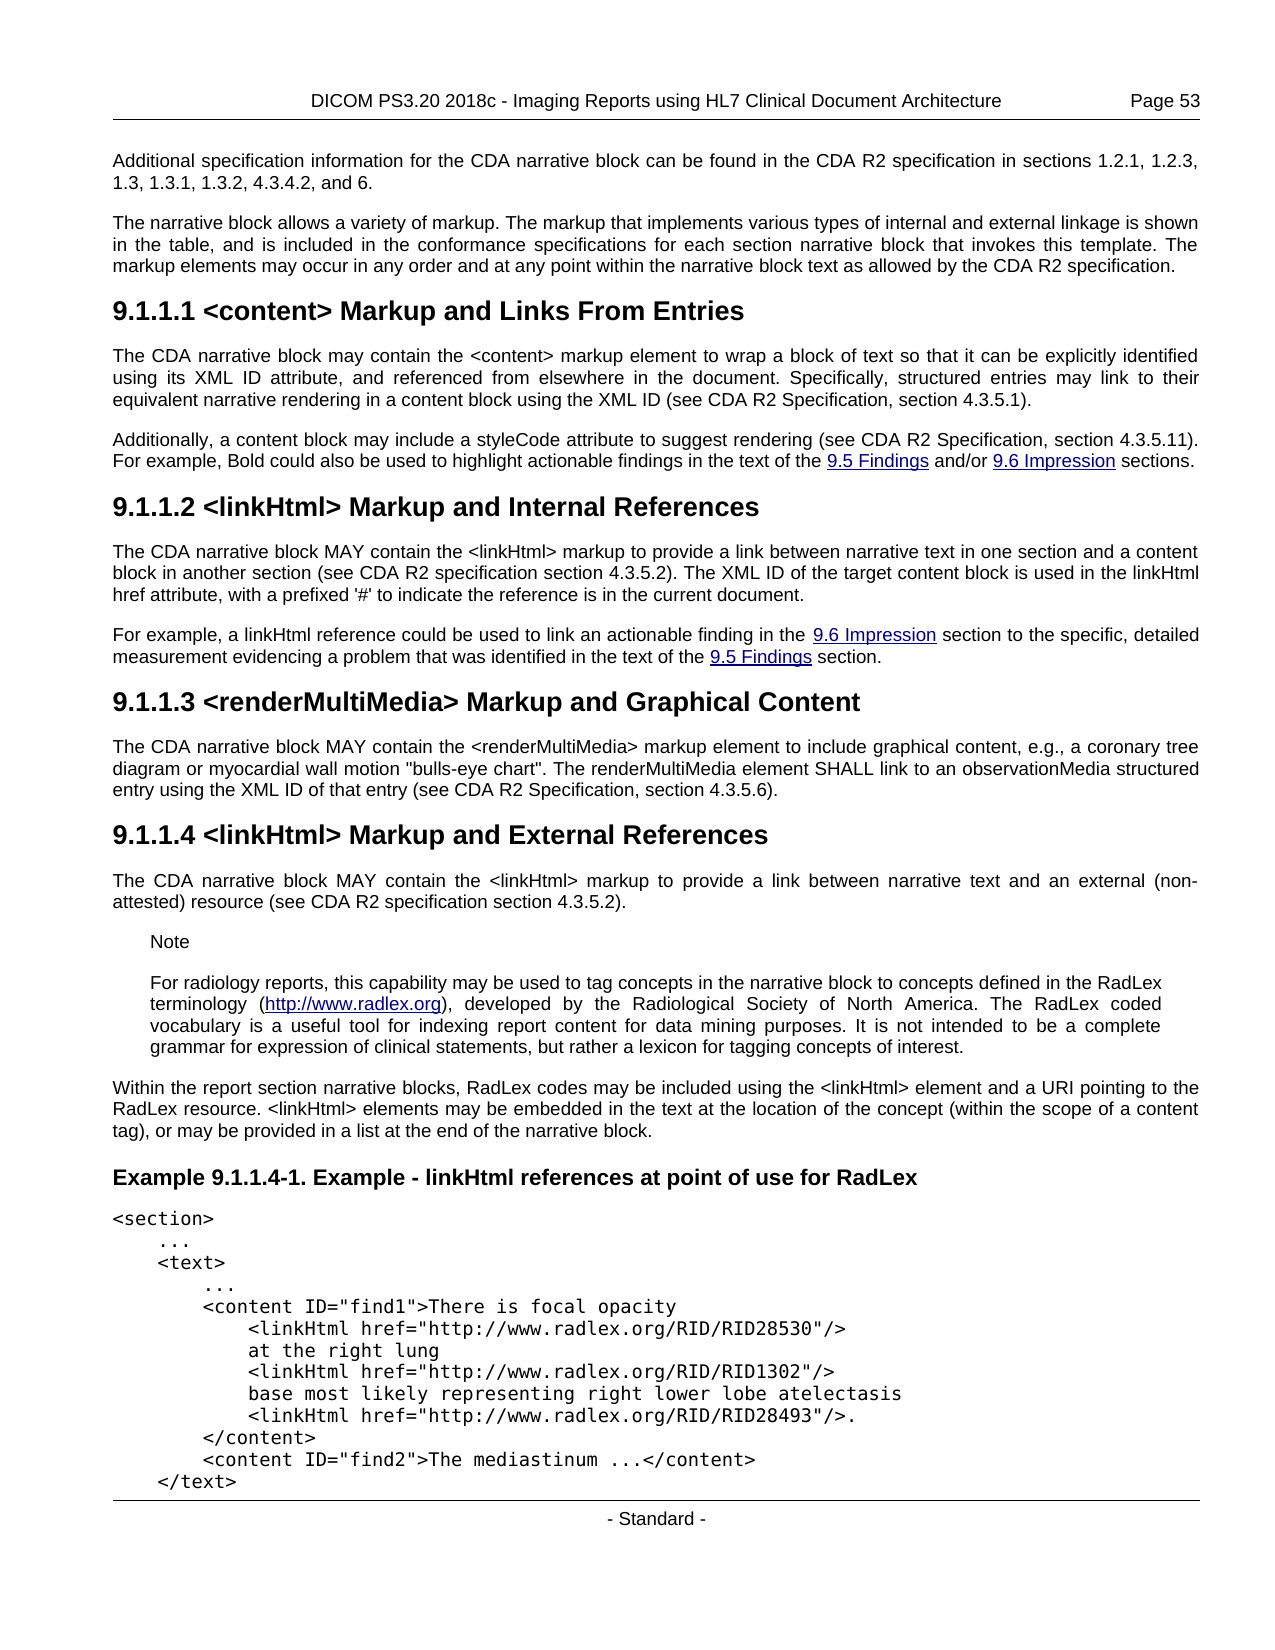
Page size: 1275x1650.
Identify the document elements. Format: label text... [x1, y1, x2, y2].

text The CDA narrative block may contain the <content> markup element to wrap a block of text so that it can be explicitly identified using its XML ID attribute, and referenced from elsewhere in the document. Specifically, structured entries may link to their equivalent narrative rendering in a content block using the XML ID (see CDA R2 Specification, section 4.3.5.1). [112, 345, 1200, 410]
text Additional specification information for the CDA narrative block can be found in the CDA R2 specification in sections 1.2.1, 1.2.3, 1.3, 1.3.1, 1.3.2, 4.3.4.2, and 6. [112, 150, 1200, 193]
text Within the report section narrative blocks, RadLex codes may be included using the <linkHtml> element and a URI pointing to the RadLex resource. <linkHtml> elements may be embedded in the text at the location of the concept (within the scope of a content tag), or may be provided in a list at the end of the narrative block. [112, 1077, 1200, 1141]
text <section> ... <text> ... <content ID="find1">There is focal opacity <linkHtml href="http://www.radlex.org/RID/RID28530"/> at the right lung <linkHtml href="http://www.radlex.org/RID/RID1302"/> base most likely representing right lower lobe atelectasis <linkHtml href="http://www.radlex.org/RID/RID28493"/>. </content> <content ID="find2">The mediastinum ...</content> </text> [112, 1208, 1200, 1493]
text Note [150, 931, 1162, 953]
text 9.1.1.1 <content> Markup and Links From Entries [112, 295, 1200, 327]
text The CDA narrative block MAY contain the <renderMultiMedia> markup element to include graphical content, e.g., a coronary tree diagram or myocardial wall motion "bulls-eye chart". The renderMultiMedia element SHALL link to an observationMedia structured entry using the XML ID of that entry (see CDA R2 Specification, section 4.3.5.6). [112, 736, 1200, 801]
text For radiology reports, this capability may be used to tag concepts in the narrative block to concepts defined in the RadLex terminology (http://​www.radlex.org), developed by the Radiological Society of North America. The RadLex coded vocabulary is a useful tool for indexing report content for data mining purposes. It is not intended to be a complete grammar for expression of clinical statements, but rather a lexicon for tagging concepts of interest. [150, 972, 1162, 1058]
text 9.1.1.4 <linkHtml> Markup and External References [112, 819, 1200, 851]
text For example, a linkHtml reference could be used to link an actionable finding in the 9.6 Impression section to the specific, detailed measurement evidencing a problem that was identified in the text of the 9.5 Findings section. [112, 624, 1200, 667]
text The CDA narrative block MAY contain the <linkHtml> markup to provide a link between narrative text and an external (non-attested) resource (see CDA R2 specification section 4.3.5.2). [112, 869, 1200, 912]
text The narrative block allows a variety of markup. The markup that implements various types of internal and external linkage is shown in the table, and is included in the conformance specifications for each section narrative block that invokes this template. The markup elements may occur in any order and at any point within the narrative block text as allowed by the CDA R2 specification. [112, 212, 1200, 277]
text 9.1.1.2 <linkHtml> Markup and Internal References [112, 491, 1200, 522]
text Additionally, a content block may include a styleCode attribute to suggest rendering (see CDA R2 Specification, section 4.3.5.11). For example, Bold could also be used to highlight actionable findings in the text of the 9.5 Findings and/or 9.6 Impression sections. [112, 429, 1200, 472]
text The CDA narrative block MAY contain the <linkHtml> markup to provide a link between narrative text in one section and a content block in another section (see CDA R2 specification section 4.3.5.2). The XML ID of the target content block is used in the linkHtml href attribute, with a prefixed '#' to indicate the reference is in the current document. [112, 541, 1200, 605]
text Example 9.1.1.4-1. Example - linkHtml references at point of use for RadLex [112, 1164, 1200, 1189]
text 9.1.1.3 <renderMultiMedia> Markup and Graphical Content [112, 686, 1200, 717]
